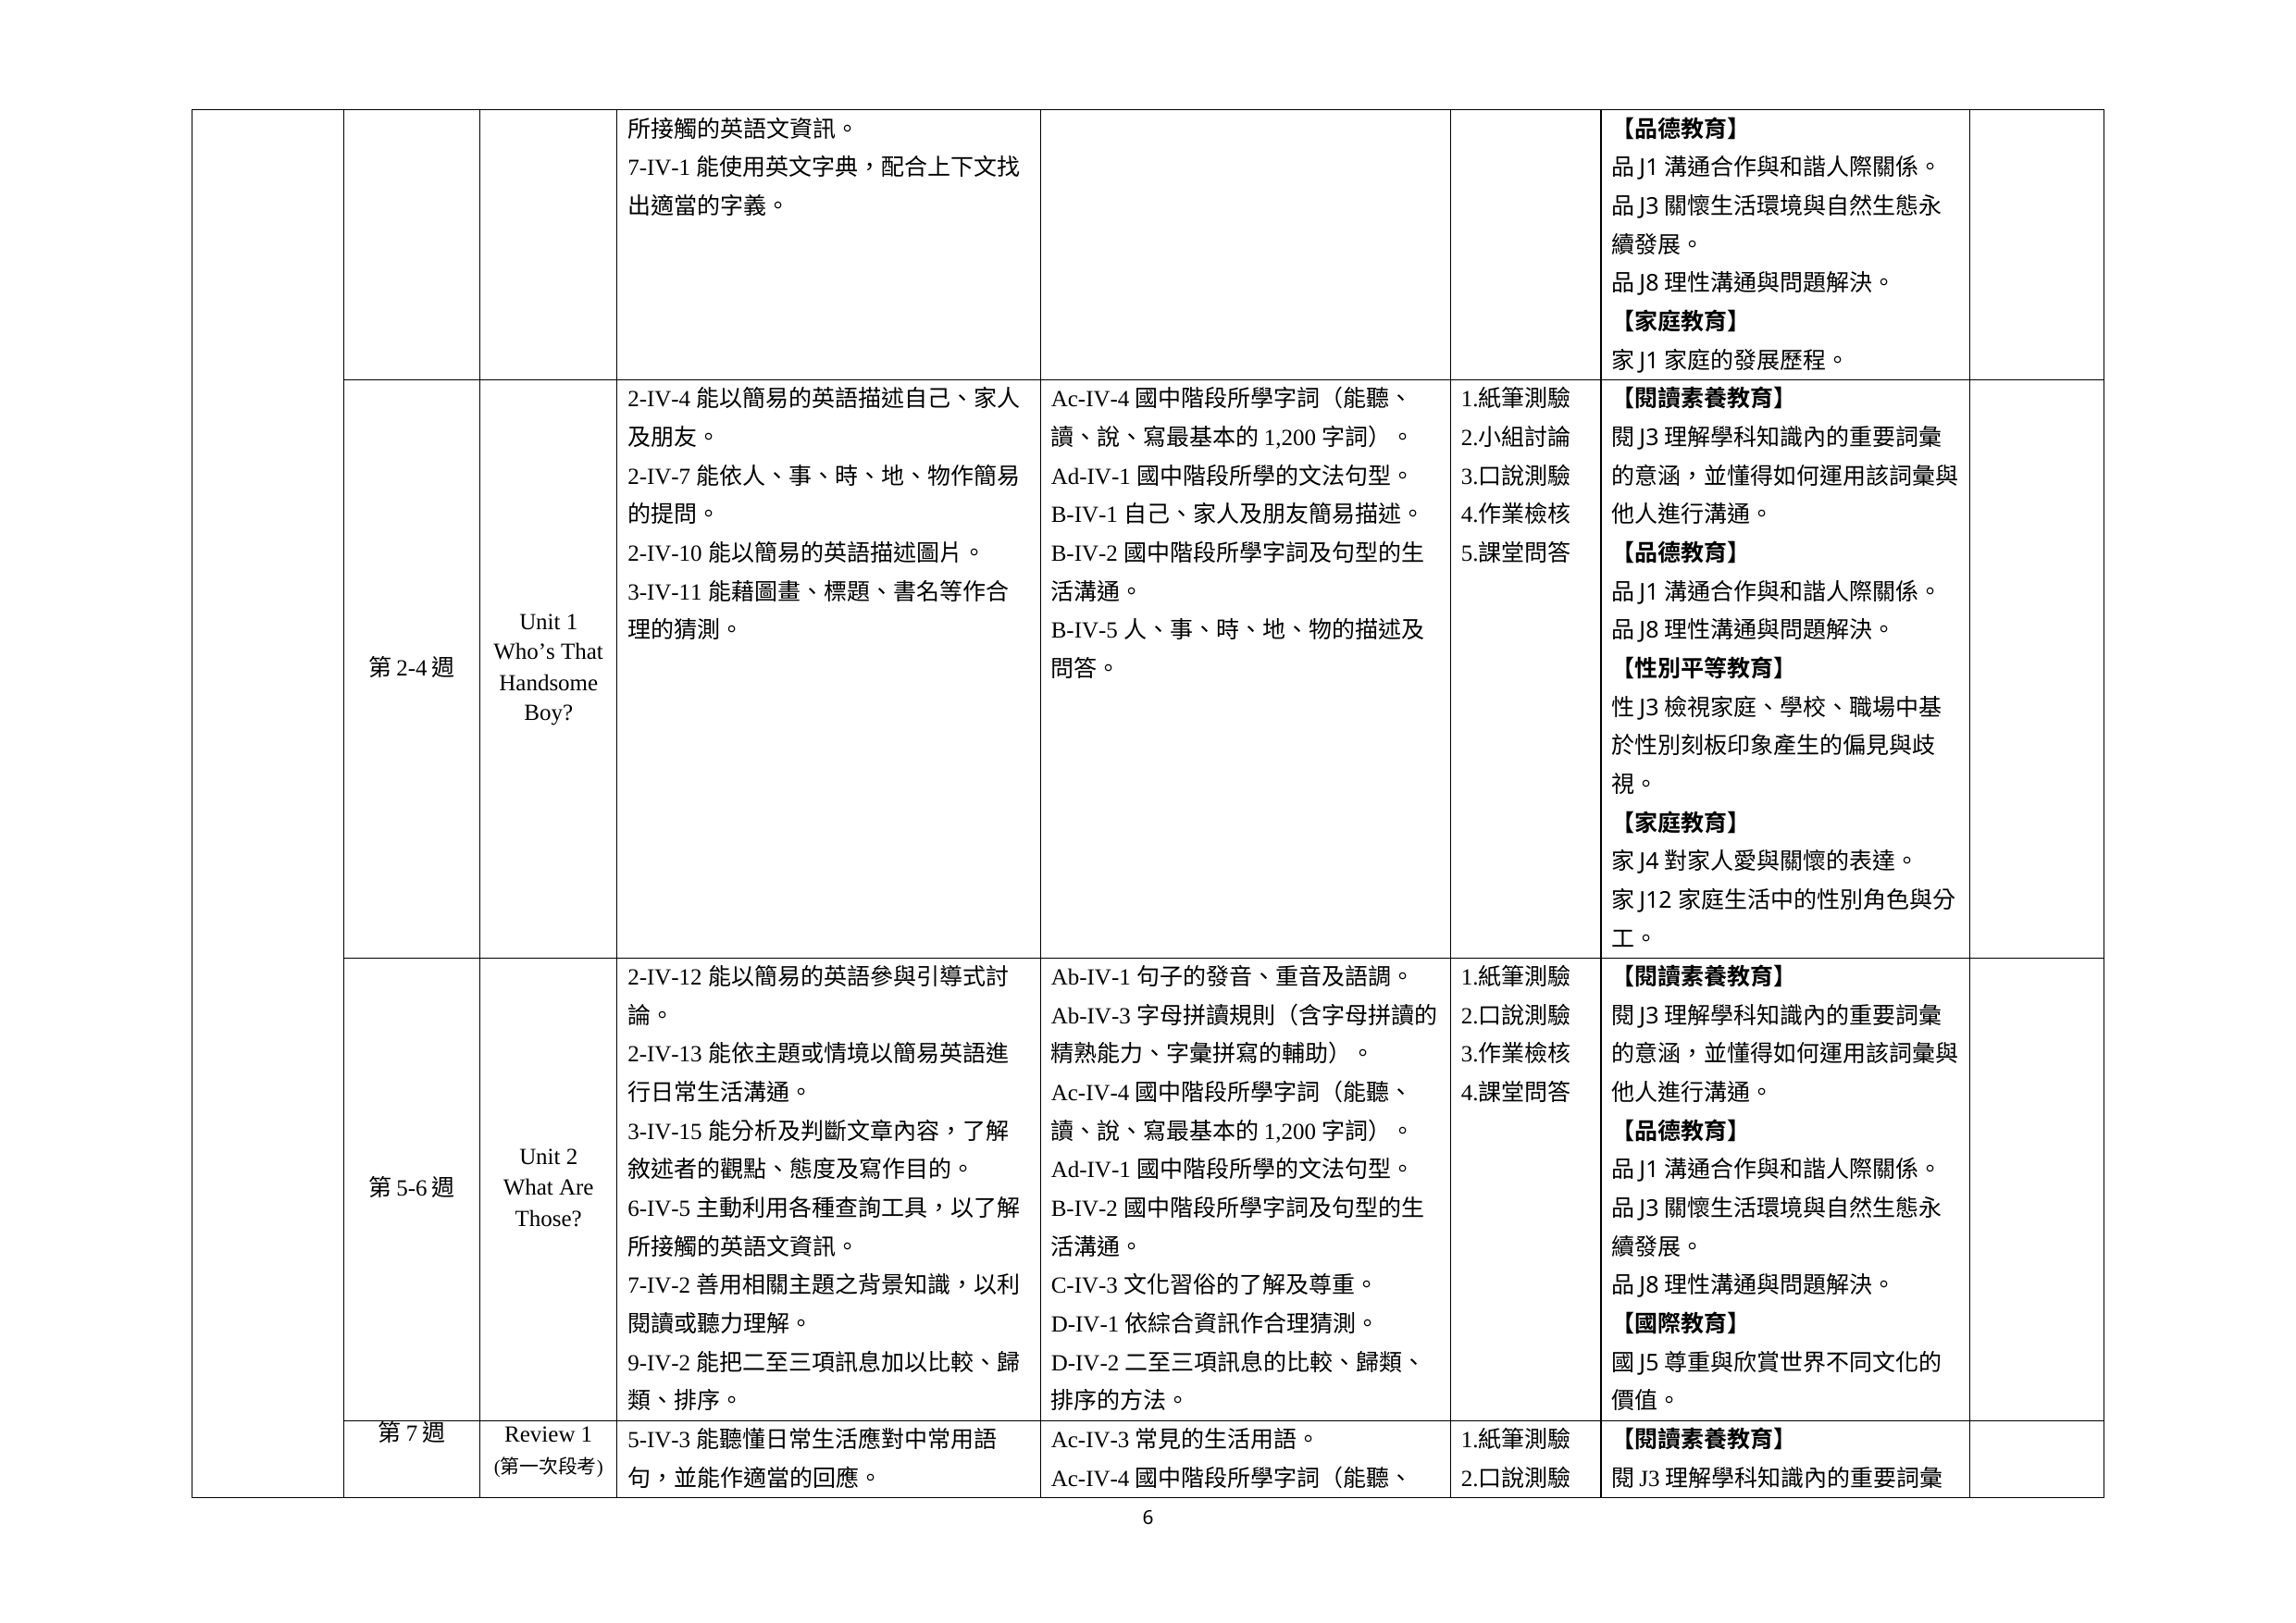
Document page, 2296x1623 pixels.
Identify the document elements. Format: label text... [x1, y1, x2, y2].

table_cell 【閱讀素養教育】 閱J3 理解學科知識內的重要詞彙的意涵，並懂得如何運用該詞彙與他人進行溝通。 【品德教育】 品J1 溝通合作與和諧人際關係。 品J3 關懷生活環境與自然生態永續發展。 品J8 理性溝通與問題解決。 【國際教育】 國J5 尊重與欣賞世界不同文化的價值。 [1602, 959, 1969, 1419]
table_cell Unit 2 What Are Those? [480, 959, 616, 1419]
table_cell 1.紙筆測驗 2.口說測驗 3.作業檢核 4.課堂問答 [1451, 959, 1600, 1419]
table_cell Review 1 (第一次段考) [480, 1421, 616, 1497]
table_cell Ac-IV-4 國中階段所學字詞（能聽、讀、說、寫最基本的1,200 字詞）。 Ad-IV-1 國中階段所學的文法句型。 B-IV-1 自己、家人及朋友簡易描述。 B-IV-2 國中階段所學字詞及句型的生活溝通。 B-IV-5 人、事、時、地、物的描述及問答。 [1041, 380, 1450, 957]
table_cell 1.紙筆測驗 2.小組討論 3.口說測驗 4.作業檢核 5.課堂問答 [1451, 380, 1600, 957]
table_cell Ac-IV-3 常見的生活用語。 Ac-IV-4 國中階段所學字詞（能聽、 [1041, 1421, 1450, 1497]
table_cell 【閱讀素養教育】 閱J3 理解學科知識內的重要詞彙 [1602, 1421, 1969, 1497]
table_cell [480, 110, 616, 379]
table_cell 第5-6週 [344, 959, 479, 1419]
table_cell [1970, 380, 2104, 957]
table_cell [1451, 110, 1600, 379]
table_cell 第2-4週 [344, 380, 479, 957]
table_cell 所接觸的英語文資訊。 7-IV-1 能使用英文字典，配合上下文找出適當的字義。 [617, 110, 1040, 379]
table_cell 5-IV-3 能聽懂日常生活應對中常用語句，並能作適當的回應。 [617, 1421, 1040, 1497]
table_cell 2-IV-12 能以簡易的英語參與引導式討論。 2-IV-13 能依主題或情境以簡易英語進行日常生活溝通。 3-IV-15 能分析及判斷文章內容，了解敘述者的觀點、態度及寫作目的。 6-IV-5 主動利用各種查詢工具，以了解所接觸的英語文資訊。 7-IV-2 善用相關主題之背景知識，以利閱讀或聽力理解。 9-IV-2 能把二至三項訊息加以比較、歸類、排序。 [617, 959, 1040, 1419]
table_cell [192, 110, 343, 1497]
table_cell [344, 110, 479, 379]
table_cell [1970, 110, 2104, 379]
table_cell 2-IV-4 能以簡易的英語描述自己、家人及朋友。 2-IV-7 能依人、事、時、地、物作簡易的提問。 2-IV-10 能以簡易的英語描述圖片。 3-IV-11 能藉圖畫、標題、書名等作合理的猜測。 [617, 380, 1040, 957]
table_cell [1041, 110, 1450, 379]
table_cell 【品德教育】 品J1 溝通合作與和諧人際關係。 品J3 關懷生活環境與自然生態永續發展。 品J8 理性溝通與問題解決。 【家庭教育】 家J1 家庭的發展歷程。 [1602, 110, 1969, 379]
table_cell 1.紙筆測驗 2.口說測驗 [1451, 1421, 1600, 1497]
table_cell 第7週 [344, 1421, 479, 1497]
table_cell 【閱讀素養教育】 閱J3 理解學科知識內的重要詞彙的意涵，並懂得如何運用該詞彙與他人進行溝通。 【品德教育】 品J1 溝通合作與和諧人際關係。 品J8 理性溝通與問題解決。 【性別平等教育】 性J3 檢視家庭、學校、職場中基於性別刻板印象產生的偏見與歧視。 【家庭教育】 家J4 對家人愛與關懷的表達。 家J12 家庭生活中的性別角色與分工。 [1602, 380, 1969, 957]
table_cell [1970, 1421, 2104, 1497]
table_cell [1970, 959, 2104, 1419]
table_cell Unit 1 Who’s That Handsome Boy? [480, 380, 616, 957]
table_cell Ab-IV-1 句子的發音、重音及語調。 Ab-IV-3 字母拼讀規則（含字母拼讀的精熟能力、字彙拼寫的輔助）。 Ac-IV-4 國中階段所學字詞（能聽、讀、說、寫最基本的1,200 字詞）。 Ad-IV-1 國中階段所學的文法句型。 B-IV-2 國中階段所學字詞及句型的生活溝通。 C-IV-3 文化習俗的了解及尊重。 D-IV-1 依綜合資訊作合理猜測。 D-IV-2 二至三項訊息的比較、歸類、排序的方法。 [1041, 959, 1450, 1419]
